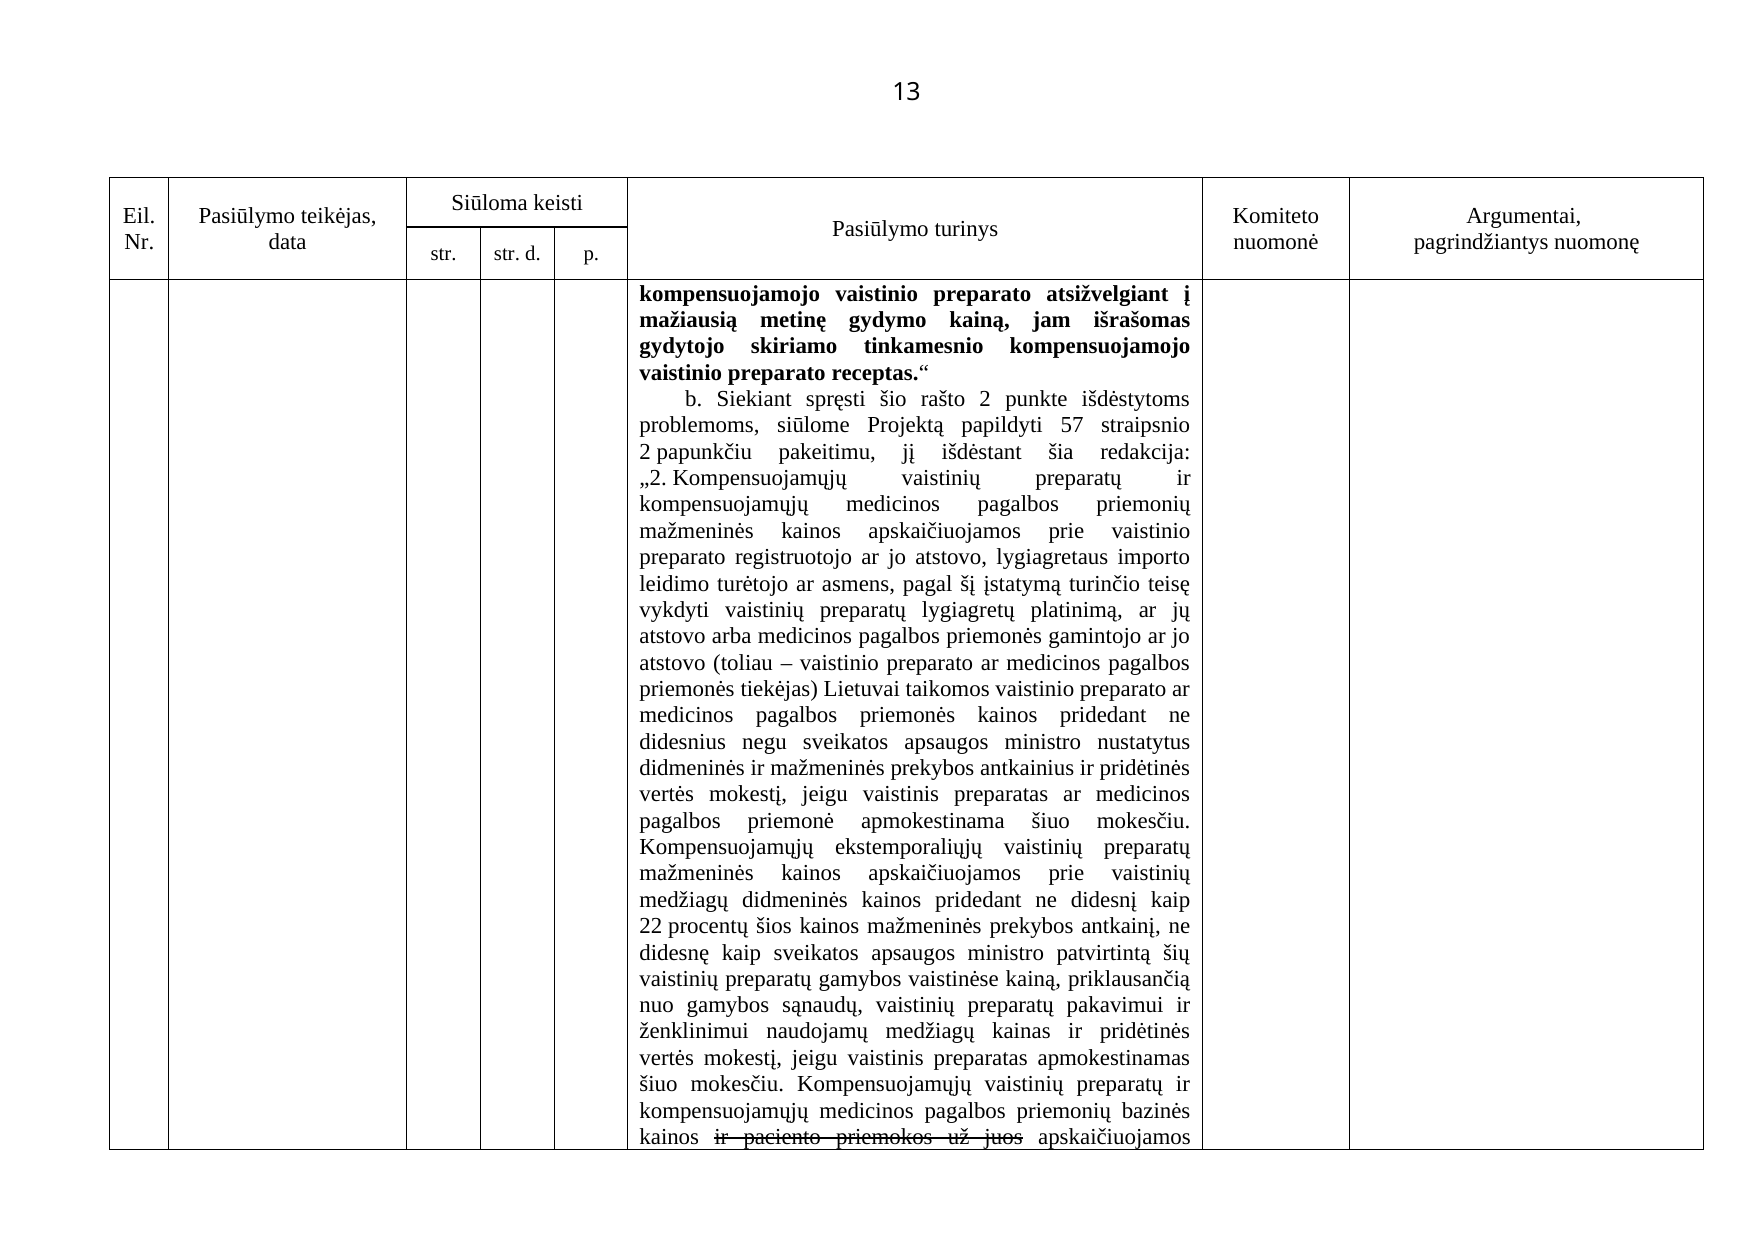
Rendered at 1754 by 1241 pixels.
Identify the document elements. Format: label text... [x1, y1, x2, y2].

table_header Siūloma keisti [407, 178, 627, 226]
table_cell p. [555, 228, 627, 279]
table_cell [169, 280, 406, 1149]
table_header Pasiūlymo teikėjas, data [169, 178, 406, 279]
table_cell [1203, 280, 1349, 1149]
table_cell str. [407, 228, 480, 279]
table_cell [110, 280, 168, 1149]
table_header Pasiūlymo turinys [628, 178, 1202, 279]
table_header Komiteto nuomonė [1203, 178, 1349, 279]
table_cell [481, 280, 554, 1149]
table_cell str. d. [481, 228, 554, 279]
table_cell [555, 280, 627, 1149]
table_header Argumentai, pagrindžiantys nuomonę [1350, 178, 1703, 279]
table_cell [407, 280, 480, 1149]
table_cell kompensuojamojo vaistinio preparato atsižvelgiant į mažiausią metinę gydymo kainą, jam išrašomas gydytojo skiriamo tinkamesnio kompensuojamojo vaistinio preparato receptas.“ b. Siekiant spręsti šio rašto 2 punkte išdėstytoms problemoms, siūlome Projektą papildyti 57 straipsnio 2 papunkčiu pakeitimu, jį išdėstant šia redakcija: „2. Kompensuojamųjų vaistinių preparatų ir kompensuojamųjų medicinos pagalbos priemonių mažmeninės kainos apskaičiuojamos prie vaistinio preparato registruotojo ar jo atstovo, lygiagretaus importo leidimo turėtojo ar asmens, pagal šį įstatymą turinčio teisę vykdyti vaistinių preparatų lygiagretų platinimą, ar jų atstovo arba medicinos pagalbos priemonės gamintojo ar jo atstovo (toliau – vaistinio preparato ar medicinos pagalbos priemonės tiekėjas) Lietuvai taikomos vaistinio preparato ar medicinos pagalbos priemonės kainos pridedant ne didesnius negu sveikatos apsaugos ministro nustatytus didmeninės ir mažmeninės prekybos antkainius ir pridėtinės vertės mokestį, jeigu vaistinis preparatas ar medicinos pagalbos priemonė apmokestinama šiuo mokesčiu. Kompensuojamųjų ekstemporaliųjų vaistinių preparatų mažmeninės kainos apskaičiuojamos prie vaistinių medžiagų didmeninės kainos pridedant ne didesnį kaip 22 procentų šios kainos mažmeninės prekybos antkainį, ne didesnę kaip sveikatos apsaugos ministro patvirtintą šių vaistinių preparatų gamybos vaistinėse kainą, priklausančią nuo gamybos sąnaudų, vaistinių preparatų pakavimui ir ženklinimui naudojamų medžiagų kainas ir pridėtinės vertės mokestį, jeigu vaistinis preparatas apmokestinamas šiuo mokesčiu. Kompensuojamųjų vaistinių preparatų ir kompensuojamųjų medicinos pagalbos priemonių bazinės kainos ir paciento priemokos už juos apskaičiuojamos [628, 280, 1202, 1149]
table_cell [1350, 280, 1703, 1149]
table_header Eil. Nr. [110, 178, 168, 279]
